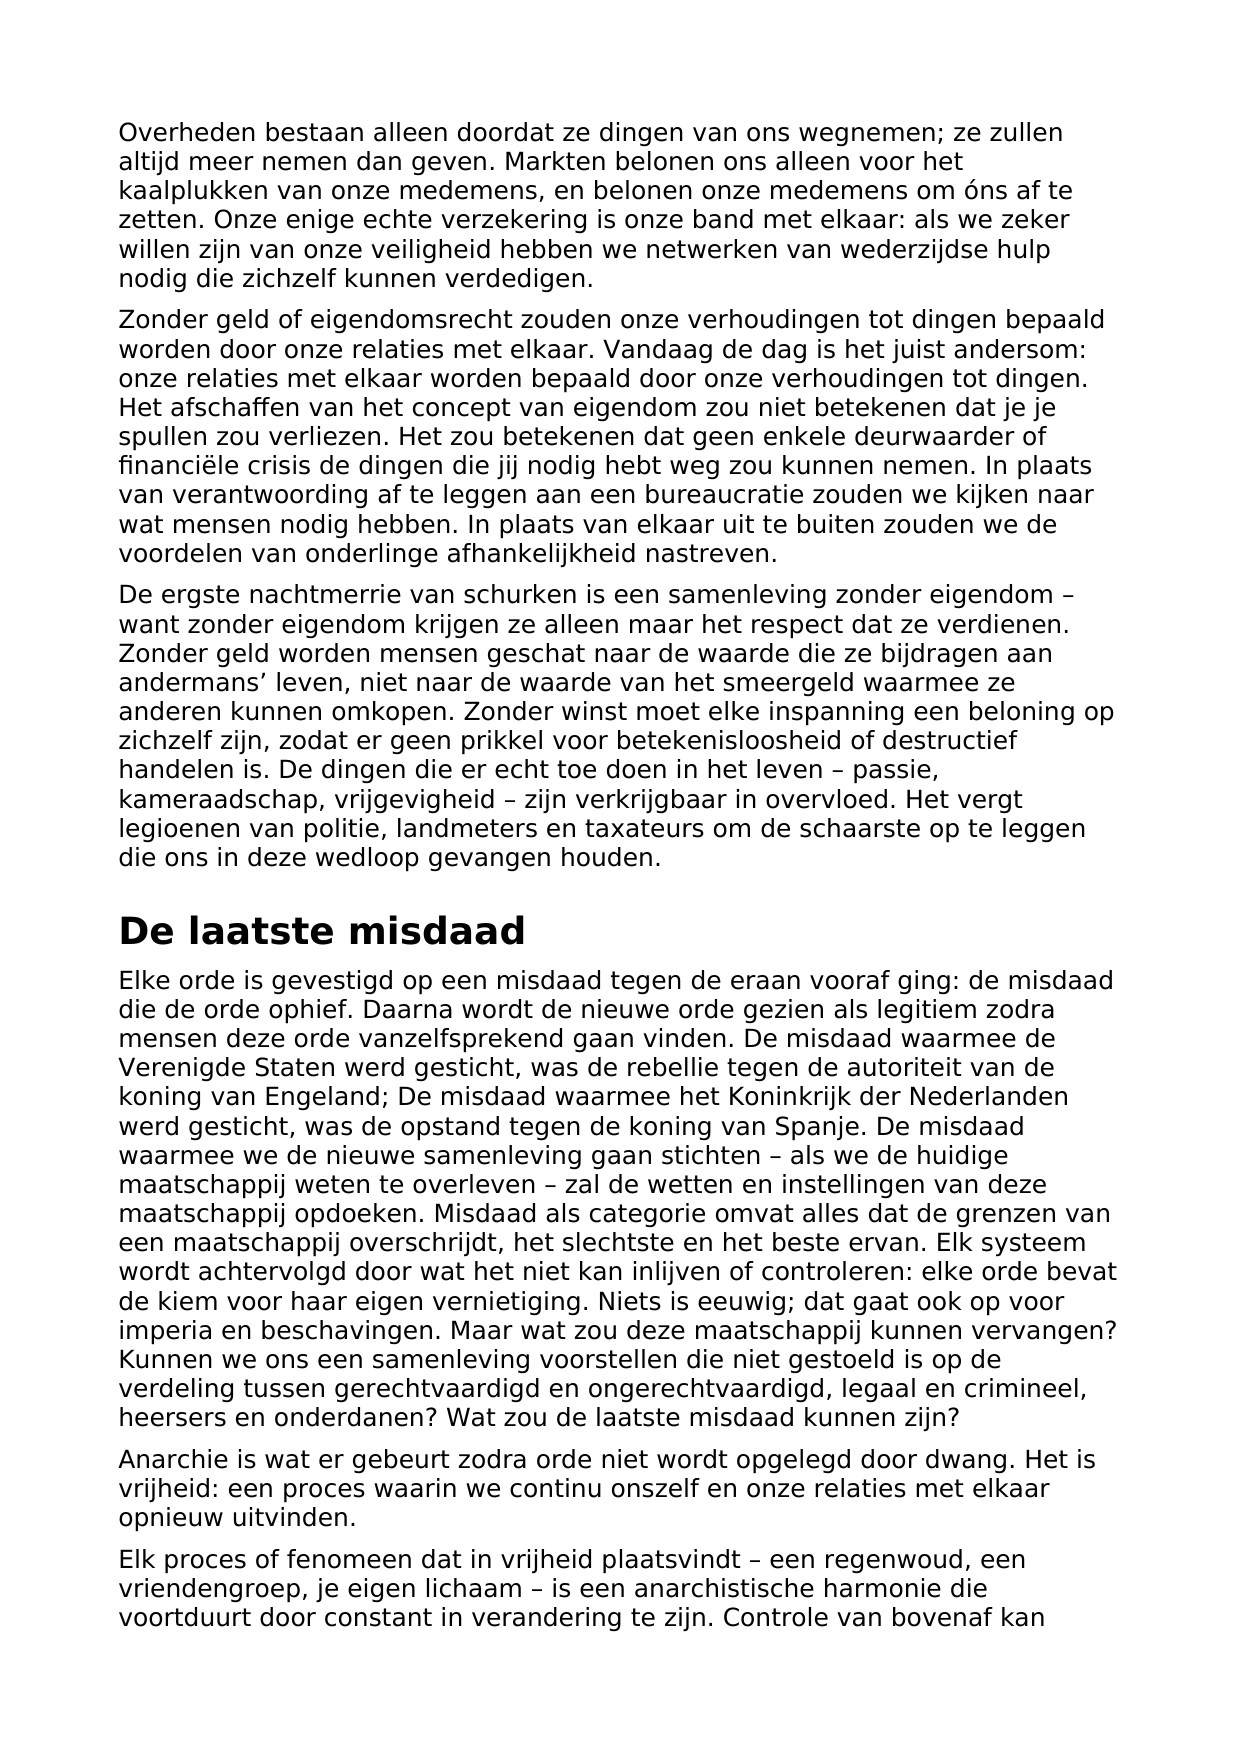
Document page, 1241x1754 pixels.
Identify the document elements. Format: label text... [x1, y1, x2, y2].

text Overheden bestaan alleen doordat ze dingen van ons wegnemen; ze zullen altijd meer nemen dan geven. Markten belonen ons alleen voor het kaalplukken van onze medemens, en belonen onze medemens om óns af te zetten. Onze enige echte verzekering is onze band met elkaar: als we zeker willen zijn van onze veiligheid hebben we netwerken van wederzijdse hulp nodig die zichzelf kunnen verdedigen. [118, 118, 1122, 293]
subtitle De laatste misdaad [118, 910, 1122, 953]
text De ergste nachtmerrie van schurken is een samenleving zonder eigendom – want zonder eigendom krijgen ze alleen maar het respect dat ze verdienen. Zonder geld worden mensen geschat naar de waarde die ze bijdragen aan andermans’ leven, niet naar de waarde van het smeergeld waarmee ze anderen kunnen omkopen. Zonder winst moet elke inspanning een beloning op zichzelf zijn, zodat er geen prikkel voor betekenisloosheid of destructief handelen is. De dingen die er echt toe doen in het leven – passie, kameraadschap, vrijgevigheid – zijn verkrijgbaar in overvloed. Het vergt legioenen van politie, landmeters en taxateurs om de schaarste op te leggen die ons in deze wedloop gevangen houden. [118, 581, 1122, 872]
text Zonder geld of eigendomsrecht zouden onze verhoudingen tot dingen bepaald worden door onze relaties met elkaar. Vandaag de dag is het juist andersom: onze relaties met elkaar worden bepaald door onze verhoudingen tot dingen. Het afschaffen van het concept van eigendom zou niet betekenen dat je je spullen zou verliezen. Het zou betekenen dat geen enkele deurwaarder of financiële crisis de dingen die jij nodig hebt weg zou kunnen nemen. In plaats van verantwoording af te leggen aan een bureaucratie zouden we kijken naar wat mensen nodig hebben. In plaats van elkaar uit te buiten zouden we de voordelen van onderlinge afhankelijkheid nastreven. [118, 306, 1122, 568]
text Elke orde is gevestigd op een misdaad tegen de eraan vooraf ging: de misdaad die de orde ophief. Daarna wordt de nieuwe orde gezien als legitiem zodra mensen deze orde vanzelfsprekend gaan vinden. De misdaad waarmee de Verenigde Staten werd gesticht, was de rebellie tegen de autoriteit van de koning van Engeland; De misdaad waarmee het Koninkrijk der Nederlanden werd gesticht, was de opstand tegen de koning van Spanje. De misdaad waarmee we de nieuwe samenleving gaan stichten – als we de huidige maatschappij weten te overleven – zal de wetten en instellingen van deze maatschappij opdoeken. Misdaad als categorie omvat alles dat de grenzen van een maatschappij overschrijdt, het slechtste en het beste ervan. Elk systeem wordt achtervolgd door wat het niet kan inlijven of controleren: elke orde bevat de kiem voor haar eigen vernietiging. Niets is eeuwig; dat gaat ook op voor imperia en beschavingen. Maar wat zou deze maatschappij kunnen vervangen? Kunnen we ons een samenleving voorstellen die niet gestoeld is op de verdeling tussen gerechtvaardigd en ongerechtvaardigd, legaal en crimineel, heersers en onderdanen? Wat zou de laatste misdaad kunnen zijn? [118, 966, 1122, 1433]
text Anarchie is wat er gebeurt zodra orde niet wordt opgelegd door dwang. Het is vrijheid: een proces waarin we continu onszelf en onze relaties met elkaar opnieuw uitvinden. [118, 1445, 1122, 1533]
text Elk proces of fenomeen dat in vrijheid plaatsvindt – een regenwoud, een vriendengroep, je eigen lichaam – is een anarchistische harmonie die voortduurt door constant in verandering te zijn. Controle van bovenaf kan [118, 1545, 1122, 1633]
